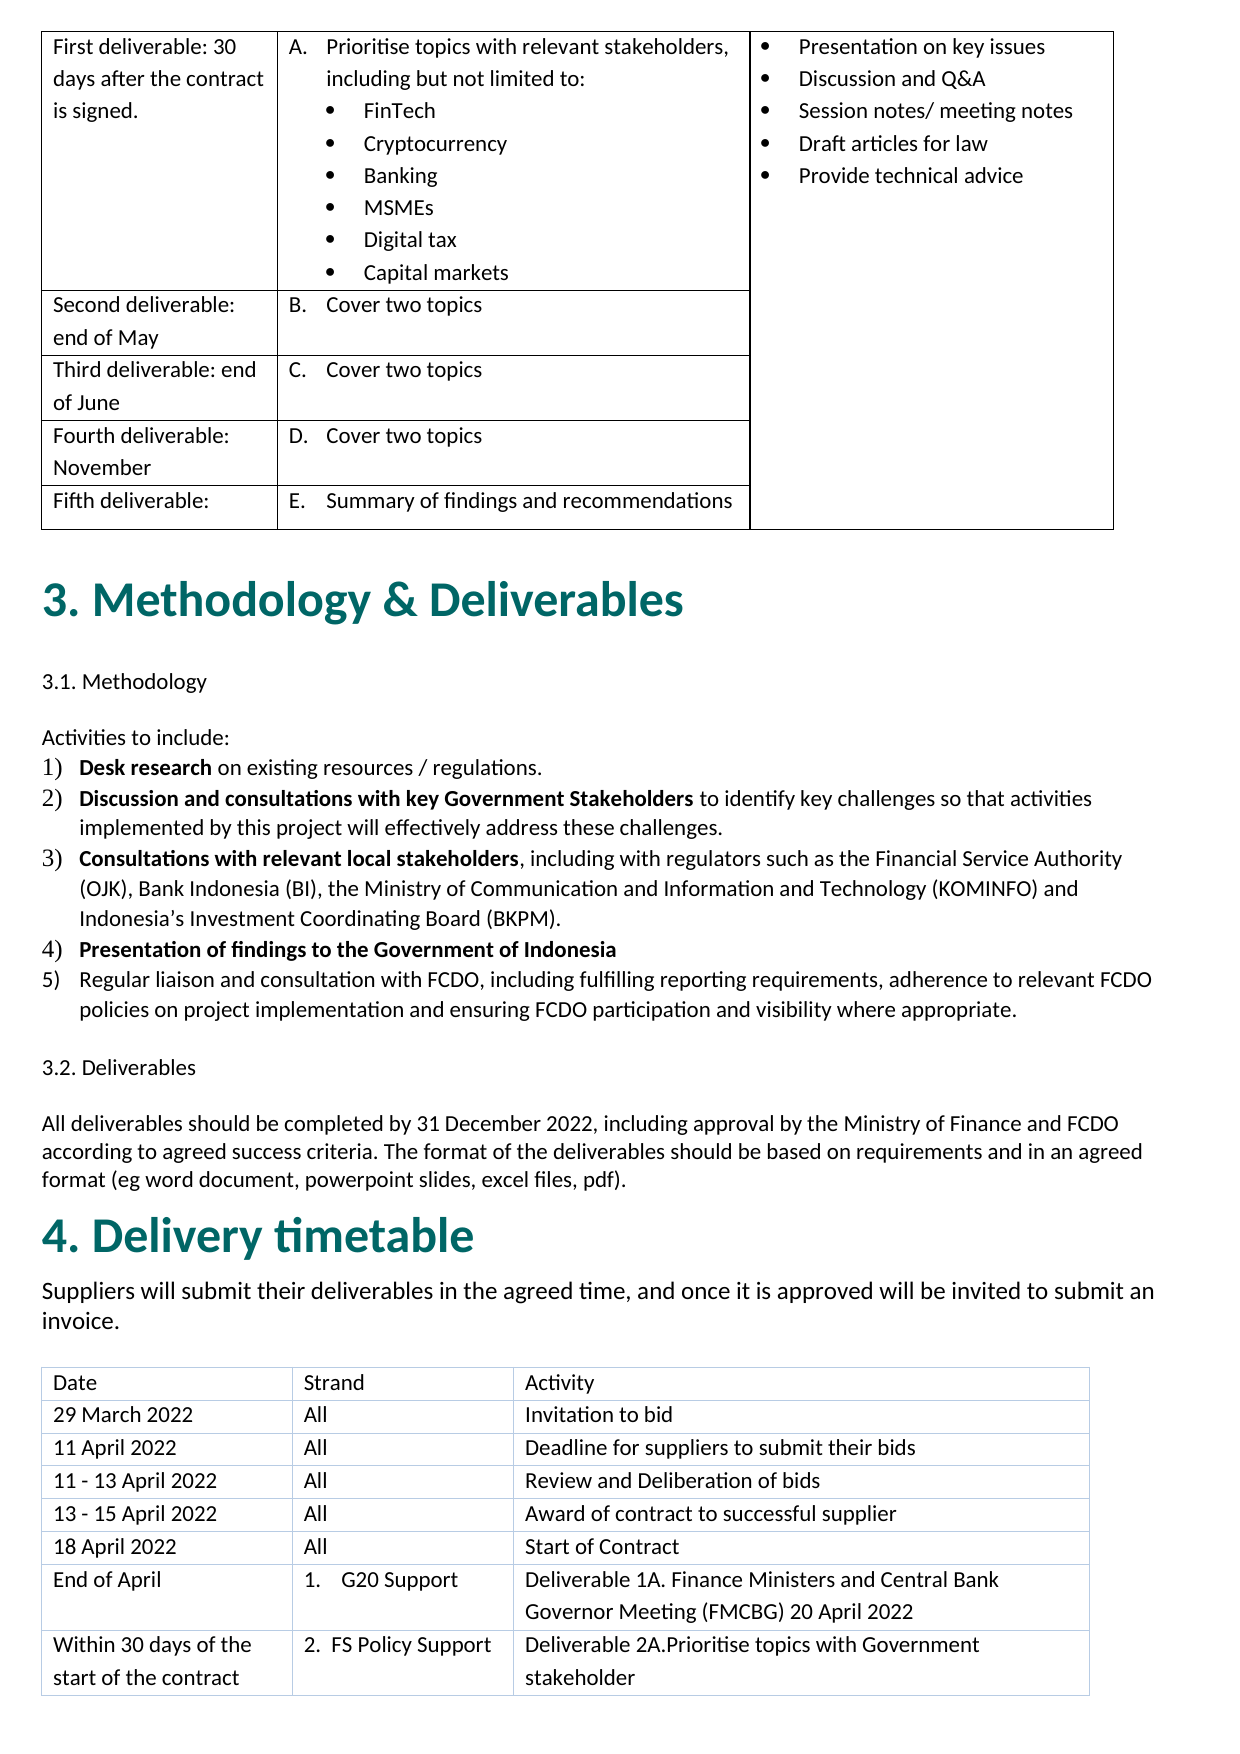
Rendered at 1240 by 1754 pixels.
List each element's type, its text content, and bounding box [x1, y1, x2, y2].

table_cell Prioritise topics with relevant stakeholders, including but not limited to: FinTech Cryptocurrency Banking MSMEs Digital tax Capital markets [278, 32, 749, 289]
table_cell Cover two topics [278, 421, 749, 485]
table_cell 13 - 15 April 2022 [42, 1499, 292, 1531]
table_header Strand [293, 1368, 513, 1399]
table_cell Deliverable 1A. Finance Ministers and Central Bank Governor Meeting (FMCBG) 20 April 2022 [514, 1565, 1089, 1629]
text Activities to include: [42, 723, 1166, 752]
table_cell End of April [42, 1565, 292, 1629]
table_cell Review and Deliberation of bids [514, 1466, 1089, 1498]
table_cell Summary of findings and recommendations [278, 486, 749, 528]
list Regular liaison and consultation with FCDO, including fulfilling reporting requirements, adherence to relevant FCDO policies on project implementation and ensuring FCDO participation and visibility where appropriate. [42, 965, 1166, 1023]
table_cell Fifth deliverable: [42, 486, 277, 528]
table_cell All [293, 1499, 513, 1531]
table_cell All [293, 1466, 513, 1498]
table_cell 18 April 2022 [42, 1532, 292, 1564]
table_cell All [293, 1434, 513, 1465]
list Consultations with relevant local stakeholders, including with regulators such as the Financial Service Authority (OJK), Bank Indonesia (BI), the Ministry of Communication and Information and Technology (KOMINFO) and Indonesia’s Investment Coordinating Board (BKPM). [42, 843, 1166, 932]
table_cell 11 April 2022 [42, 1434, 292, 1465]
text 3.1. Methodology [42, 667, 1166, 696]
list Desk research on existing resources / regulations. [42, 752, 1166, 781]
table_cell Fourth deliverable: November [42, 421, 277, 485]
table_cell Third deliverable: end of June [42, 356, 277, 420]
text Suppliers will submit their deliverables in the agreed time, and once it is approved will be invited to submit an invoice. [42, 1275, 1166, 1336]
list Presentation of findings to the Government of Indonesia [42, 934, 1166, 963]
table_cell All [293, 1401, 513, 1432]
table_cell Presentation on key issues Discussion and Q&A Session notes/ meeting notes Draft articles for law Provide technical advice [751, 32, 1113, 528]
table_cell 29 March 2022 [42, 1401, 292, 1432]
subtitle 4. Delivery timetable [42, 1203, 1166, 1264]
subtitle 3. Methodology & Deliverables [42, 568, 1166, 629]
table_cell Invitation to bid [514, 1401, 1089, 1432]
table_cell Deadline for suppliers to submit their bids [514, 1434, 1089, 1465]
table_cell Award of contract to successful supplier [514, 1499, 1089, 1531]
table_cell First deliverable: 30 days after the contract is signed. [42, 32, 277, 289]
table_cell Deliverable 2A.Prioritise topics with Government stakeholder [514, 1631, 1089, 1695]
table_cell Cover two topics [278, 291, 749, 354]
text 3.2. Deliverables [42, 1053, 1166, 1081]
list Discussion and consultations with key Government Stakeholders to identify key challenges so that activities implemented by this project will effectively address these challenges. [42, 783, 1166, 842]
table_cell 11 - 13 April 2022 [42, 1466, 292, 1498]
table_cell Cover two topics [278, 356, 749, 420]
table_cell Start of Contract [514, 1532, 1089, 1564]
table_cell 2. FS Policy Support [293, 1631, 513, 1695]
table_cell All [293, 1532, 513, 1564]
table_header Date [42, 1368, 292, 1399]
text All deliverables should be completed by 31 December 2022, including approval by the Ministry of Finance and FCDO according to agreed success criteria. The format of the deliverables should be based on requirements and in an agreed format (eg word document, powerpoint slides, excel files, pdf). [42, 1109, 1166, 1193]
table_cell Within 30 days of the start of the contract [42, 1631, 292, 1695]
table_cell G20 Support [293, 1565, 513, 1629]
table_cell Second deliverable: end of May [42, 291, 277, 354]
table_header Activity [514, 1368, 1089, 1399]
